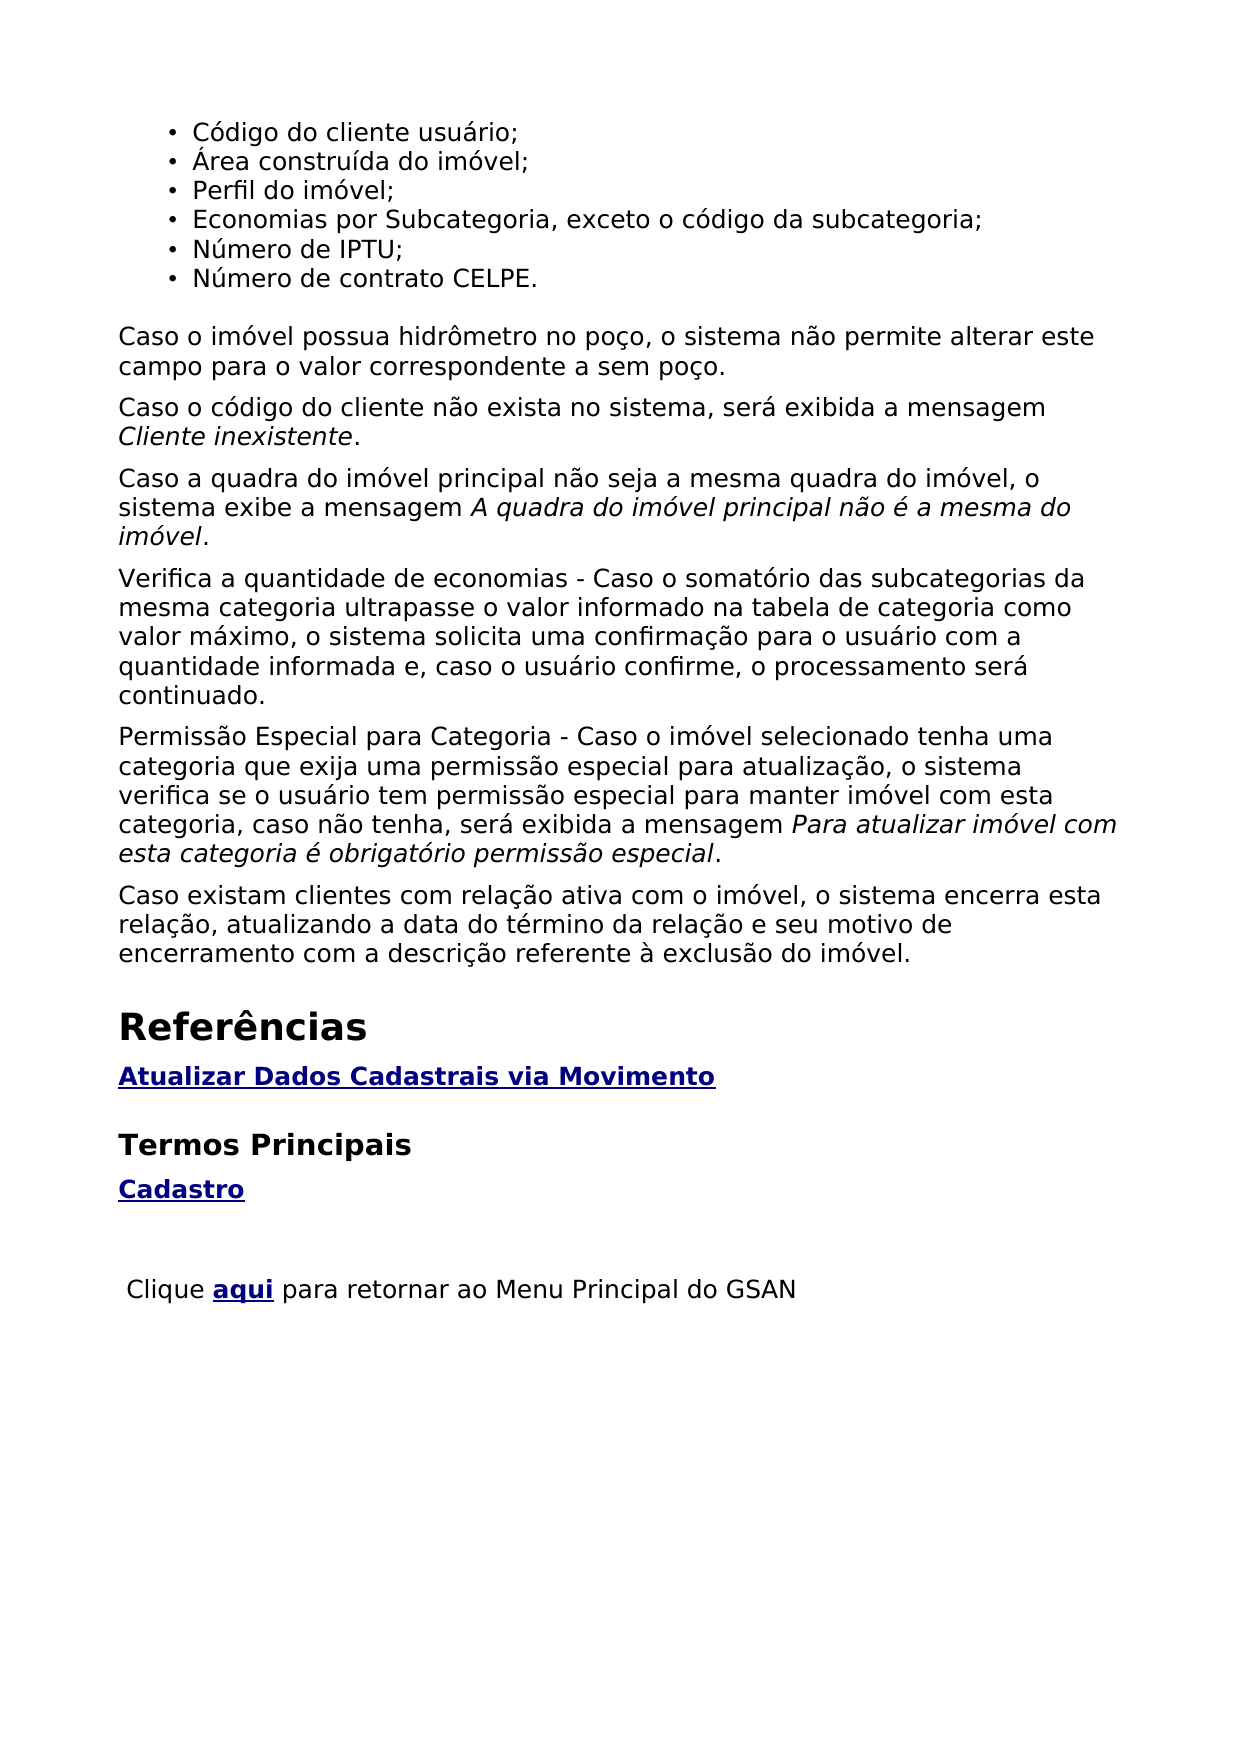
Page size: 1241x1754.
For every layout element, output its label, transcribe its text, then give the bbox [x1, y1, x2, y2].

subtitle Referências [118, 1006, 1122, 1049]
list Código do cliente usuário; [177, 118, 1122, 147]
text Clique aqui para retornar ao Menu Principal do GSAN [118, 1217, 1122, 1304]
list Número de contrato CELPE. [177, 264, 1122, 293]
text Caso a quadra do imóvel principal não seja a mesma quadra do imóvel, o sistema exibe a mensagem A quadra do imóvel principal não é a mesma do imóvel. [118, 464, 1122, 552]
list Perfil do imóvel; [177, 176, 1122, 206]
text Caso o imóvel possua hidrômetro no poço, o sistema não permite alterar este campo para o valor correspondente a sem poço. [118, 323, 1122, 381]
list Economias por Subcategoria, exceto o código da subcategoria; [177, 206, 1122, 235]
text Verifica a quantidade de economias - Caso o somatório das subcategorias da mesma categoria ultrapasse o valor informado na tabela de categoria como valor máximo, o sistema solicita uma confirmação para o usuário com a quantidade informada e, caso o usuário confirme, o processamento será continuado. [118, 564, 1122, 710]
list Área construída do imóvel; [177, 147, 1122, 176]
text Permissão Especial para Categoria - Caso o imóvel selecionado tenha uma categoria que exija uma permissão especial para atualização, o sistema verifica se o usuário tem permissão especial para manter imóvel com esta categoria, caso não tenha, será exibida a mensagem Para atualizar imóvel com esta categoria é obrigatório permissão especial. [118, 723, 1122, 868]
text Caso existam clientes com relação ativa com o imóvel, o sistema encerra esta relação, atualizando a data do término da relação e seu motivo de encerramento com a descrição referente à exclusão do imóvel. [118, 881, 1122, 968]
subtitle Termos Principais [118, 1129, 1122, 1163]
text Atualizar Dados Cadastrais via Movimento [118, 1062, 1122, 1091]
text Caso o código do cliente não exista no sistema, será exibida a mensagem Cliente inexistente. [118, 393, 1122, 452]
text Cadastro [118, 1175, 1122, 1204]
list Número de IPTU; [177, 235, 1122, 264]
